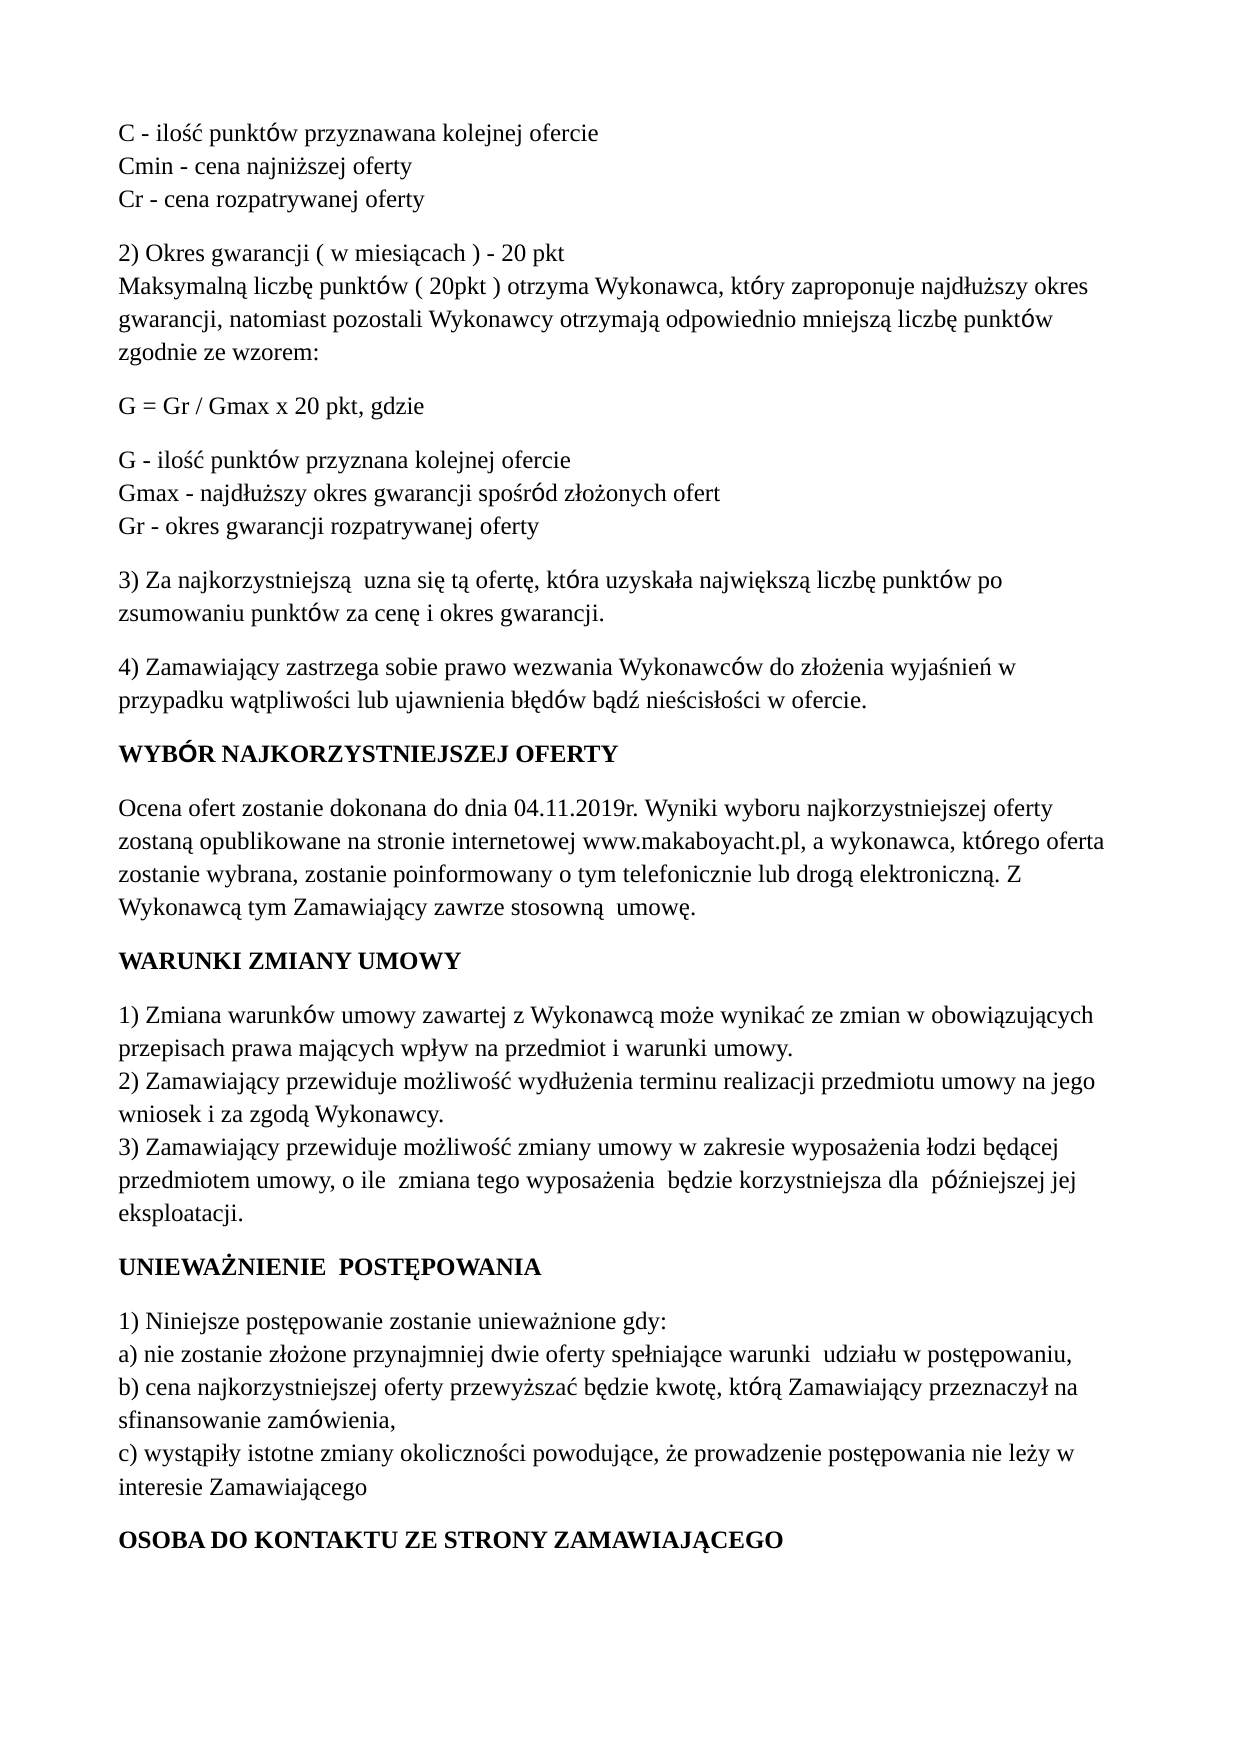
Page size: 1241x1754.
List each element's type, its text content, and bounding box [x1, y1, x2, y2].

text C - ilość punktów przyznawana kolejnej ofercie Cmin - cena najniższej oferty Cr - cena rozpatrywanej oferty [118, 118, 1122, 213]
text G = Gr / Gmax x 20 pkt, gdzie [118, 391, 1122, 420]
text 1) Zmiana warunków umowy zawartej z Wykonawcą może wynikać ze zmian w obowiązujących przepisach prawa mających wpływ na przedmiot i warunki umowy. 2) Zamawiający przewiduje możliwość wydłużenia terminu realizacji przedmiotu umowy na jego wniosek i za zgodą Wykonawcy. 3) Zamawiający przewiduje możliwość zmiany umowy w zakresie wyposażenia łodzi będącej przedmiotem umowy, o ile zmiana tego wyposażenia będzie korzystniejsza dla późniejszej jej eksploatacji. [118, 1000, 1122, 1227]
text UNIEWAŻNIENIE POSTĘPOWANIA [118, 1252, 1122, 1281]
text 4) Zamawiający zastrzega sobie prawo wezwania Wykonawców do złożenia wyjaśnień w przypadku wątpliwości lub ujawnienia błędów bądź nieścisłości w ofercie. [118, 652, 1122, 714]
text 2) Okres gwarancji ( w miesiącach ) - 20 pkt Maksymalną liczbę punktów ( 20pkt ) otrzyma Wykonawca, który zaproponuje najdłuższy okres gwarancji, natomiast pozostali Wykonawcy otrzymają odpowiednio mniejszą liczbę punktów zgodnie ze wzorem: [118, 238, 1122, 366]
text 3) Za najkorzystniejszą uzna się tą ofertę, która uzyskała największą liczbę punktów po zsumowaniu punktów za cenę i okres gwarancji. [118, 565, 1122, 627]
text WYBÓR NAJKORZYSTNIEJSZEJ OFERTY [118, 739, 1122, 768]
text OSOBA DO KONTAKTU ZE STRONY ZAMAWIAJĄCEGO [118, 1525, 1122, 1554]
text 1) Niniejsze postępowanie zostanie unieważnione gdy: a) nie zostanie złożone przynajmniej dwie oferty spełniające warunki udziału w postępowaniu, b) cena najkorzystniejszej oferty przewyższać będzie kwotę, którą Zamawiający przeznaczył na sfinansowanie zamówienia, c) wystąpiły istotne zmiany okoliczności powodujące, że prowadzenie postępowania nie leży w interesie Zamawiającego [118, 1306, 1122, 1500]
text Ocena ofert zostanie dokonana do dnia 04.11.2019r. Wyniki wyboru najkorzystniejszej oferty zostaną opublikowane na stronie internetowej www.makaboyacht.pl, a wykonawca, którego oferta zostanie wybrana, zostanie poinformowany o tym telefonicznie lub drogą elektroniczną. Z Wykonawcą tym Zamawiający zawrze stosowną umowę. [118, 793, 1122, 921]
text WARUNKI ZMIANY UMOWY [118, 946, 1122, 975]
text G - ilość punktów przyznana kolejnej ofercie Gmax - najdłuższy okres gwarancji spośród złożonych ofert Gr - okres gwarancji rozpatrywanej oferty [118, 445, 1122, 540]
